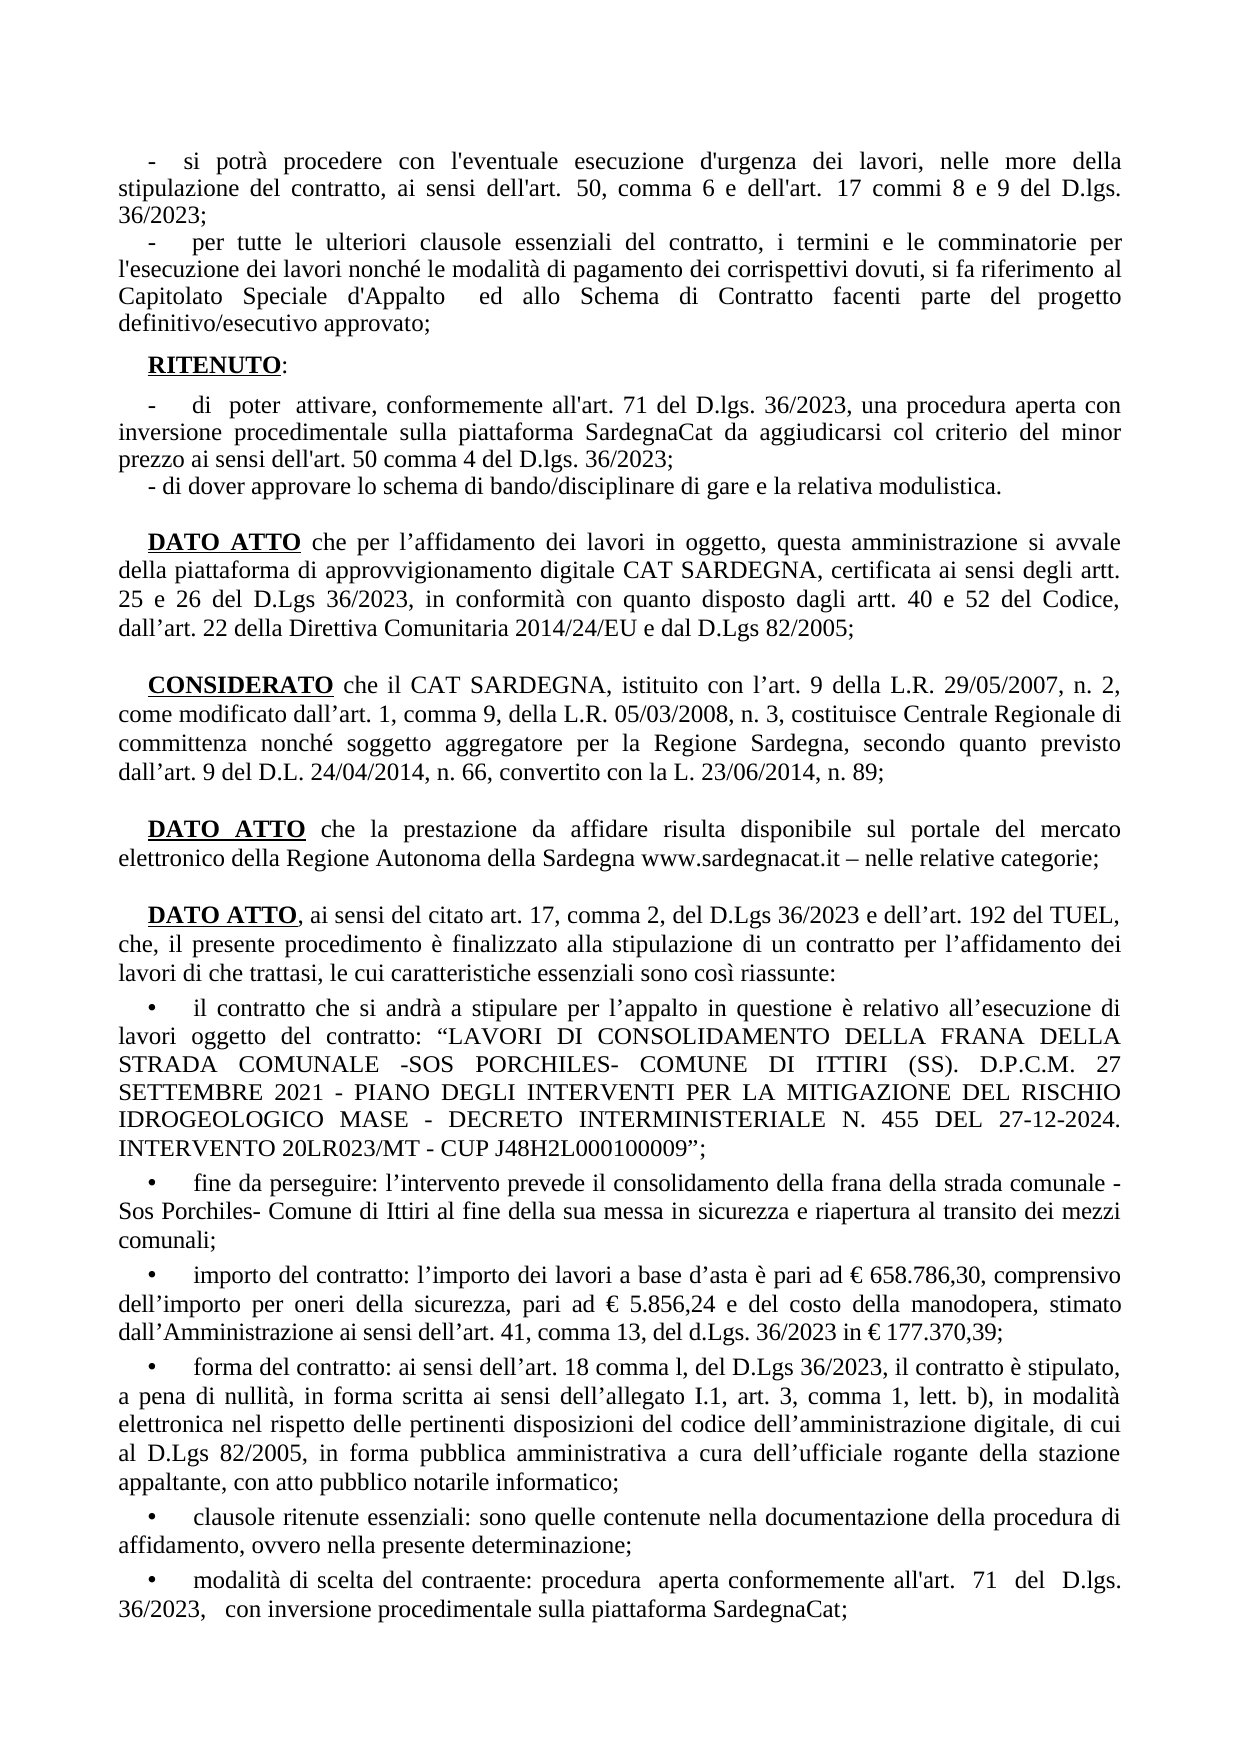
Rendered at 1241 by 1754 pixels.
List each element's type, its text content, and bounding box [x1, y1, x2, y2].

text RITENUTO: [118, 350, 1122, 378]
text - per tutte le ulteriori clausole essenziali del contratto, i termini e le comminatorie per l'esecuzione dei lavori nonché le modalità di pagamento dei corrispettivi dovuti, si fa riferimento al Capitolato Speciale d'Appalto ed allo Schema di Contratto facenti parte del progetto definitivo/esecutivo approvato; [118, 229, 1122, 337]
list importo del contratto: l’importo dei lavori a base d’asta è pari ad € 658.786,30, comprensivo dell’importo per oneri della sicurezza, pari ad € 5.856,24 e del costo della manodopera, stimato dall’Amministrazione ai sensi dell’art. 41, comma 13, del d.Lgs. 36/2023 in € 177.370,39; [118, 1260, 1122, 1346]
text - di poter attivare, conformemente all'art. 71 del D.lgs. 36/2023, una procedura aperta con inversione procedimentale sulla piattaforma SardegnaCat da aggiudicarsi col criterio del minor prezzo ai sensi dell'art. 50 comma 4 del D.lgs. 36/2023; [118, 391, 1122, 473]
text CONSIDERATO che il CAT SARDEGNA, istituito con l’art. 9 della L.R. 29/05/2007, n. 2, come modificato dall’art. 1, comma 9, della L.R. 05/03/2008, n. 3, costituisce Centrale Regionale di committenza nonché soggetto aggregatore per la Regione Sardegna, secondo quanto previsto dall’art. 9 del D.L. 24/04/2014, n. 66, convertito con la L. 23/06/2014, n. 89; [118, 671, 1122, 786]
list clausole ritenute essenziali: sono quelle contenute nella documentazione della procedura di affidamento, ovvero nella presente determinazione; [118, 1502, 1122, 1559]
list fine da perseguire: l’intervento prevede il consolidamento della frana della strada comunale -Sos Porchiles- Comune di Ittiri al fine della sua messa in sicurezza e riapertura al transito dei mezzi comunali; [118, 1168, 1122, 1254]
text DATO ATTO che per l’affidamento dei lavori in oggetto, questa amministrazione si avvale della piattaforma di approvvigionamento digitale CAT SARDEGNA, certificata ai sensi degli artt. 25 e 26 del D.Lgs 36/2023, in conformità con quanto disposto dagli artt. 40 e 52 del Codice, dall’art. 22 della Direttiva Comunitaria 2014/24/EU e dal D.Lgs 82/2005; [118, 527, 1122, 642]
list forma del contratto: ai sensi dell’art. 18 comma l, del D.Lgs 36/2023, il contratto è stipulato, a pena di nullità, in forma scritta ai sensi dell’allegato I.1, art. 3, comma 1, lett. b), in modalità elettronica nel rispetto delle pertinenti disposizioni del codice dell’amministrazione digitale, di cui al D.Lgs 82/2005, in forma pubblica amministrativa a cura dell’ufficiale rogante della stazione appaltante, con atto pubblico notarile informatico; [118, 1352, 1122, 1496]
list modalità di scelta del contraente: procedura aperta conformemente all'art. 71 del D.lgs. 36/2023, con inversione procedimentale sulla piattaforma SardegnaCat; [118, 1565, 1122, 1623]
text - si potrà procedere con l'eventuale esecuzione d'urgenza dei lavori, nelle more della stipulazione del contratto, ai sensi dell'art. 50, comma 6 e dell'art. 17 commi 8 e 9 del D.lgs. 36/2023; [118, 148, 1122, 229]
text - di dover approvare lo schema di bando/disciplinare di gare e la relativa modulistica. [118, 473, 1122, 500]
text DATO ATTO, ai sensi del citato art. 17, comma 2, del D.Lgs 36/2023 e dell’art. 192 del TUEL, che, il presente procedimento è finalizzato alla stipulazione di un contratto per l’affidamento dei lavori di che trattasi, le cui caratteristiche essenziali sono così riassunte: [118, 901, 1122, 987]
text DATO ATTO che la prestazione da affidare risulta disponibile sul portale del mercato elettronico della Regione Autonoma della Sardegna www.sardegnacat.it – nelle relative categorie; [118, 814, 1122, 872]
list il contratto che si andrà a stipulare per l’appalto in questione è relativo all’esecuzione di lavori oggetto del contratto: “LAVORI DI CONSOLIDAMENTO DELLA FRANA DELLA STRADA COMUNALE -SOS PORCHILES- COMUNE DI ITTIRI (SS). D.P.C.M. 27 SETTEMBRE 2021 - PIANO DEGLI INTERVENTI PER LA MITIGAZIONE DEL RISCHIO IDROGEOLOGICO MASE - DECRETO INTERMINISTERIALE N. 455 DEL 27-12-2024. INTERVENTO 20LR023/MT - CUP J48H2L000100009”; [118, 993, 1122, 1162]
